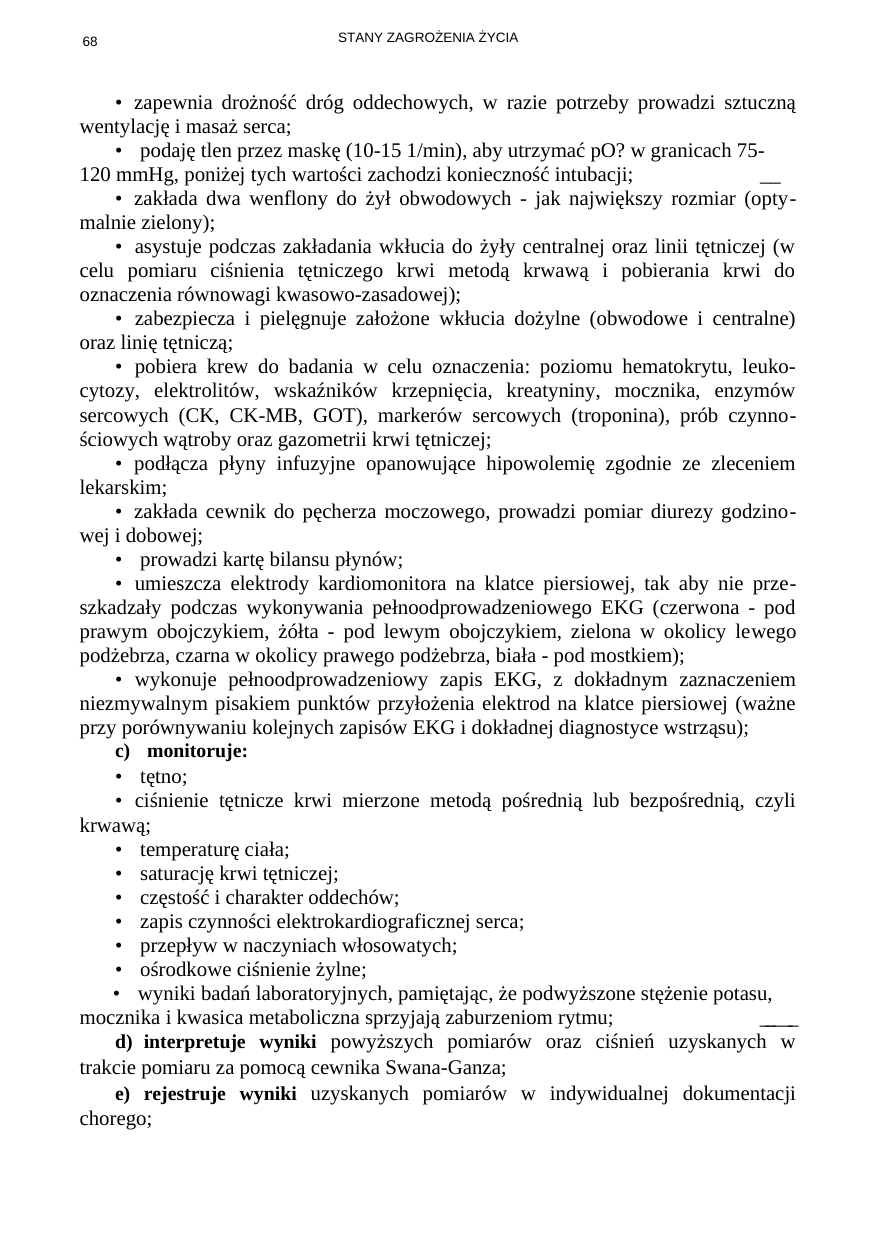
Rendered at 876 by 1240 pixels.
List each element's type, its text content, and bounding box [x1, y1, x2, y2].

list umieszcza elektrody kardiomonitora na klatce piersiowej, tak aby nie prze­szkadzały podczas wykonywania pełnoodprowadzeniowego EKG (czerwona - pod prawym obojczykiem, żółta - pod lewym obojczykiem, zielona w okolicy le­wego podżebrza, czarna w okolicy prawego podżebrza, biała - pod mostkiem); [79, 571, 796, 667]
list saturację krwi tętniczej; [79, 861, 796, 885]
list zabezpiecza i pielęgnuje założone wkłucia dożylne (obwodowe i centralne) oraz linię tętniczą; [79, 306, 796, 354]
list częstość i charakter oddechów; [79, 885, 796, 909]
list zapewnia drożność dróg oddechowych, w razie potrzeby prowadzi sztuczną wentylację i masaż serca; [79, 90, 796, 138]
list monitoruje: [79, 739, 796, 762]
list asystuje podczas zakładania wkłucia do żyły centralnej oraz linii tętniczej (w celu pomiaru ciśnienia tętniczego krwi metodą krwawą i pobierania krwi do oznaczenia równowagi kwasowo-zasadowej); [79, 234, 796, 306]
list rejestruje wyniki uzyskanych pomiarów w indywidualnej dokumentacji chorego; [79, 1081, 796, 1130]
list ciśnienie tętnicze krwi mierzone metodą pośrednią lub bezpośrednią, czyli krwawą; [79, 788, 796, 837]
list temperaturę ciała; [79, 837, 796, 861]
text mocznika i kwasica metaboliczna sprzyjają zaburzeniom rytmu; [79, 1005, 796, 1029]
list podłącza płyny infuzyjne opanowujące hipowolemię zgodnie ze zleceniem lekarskim; [79, 451, 796, 499]
list wykonuje pełnoodprowadzeniowy zapis EKG, z dokładnym zaznaczeniem niezmywalnym pisakiem punktów przyłożenia elektrod na klatce piersiowej (ważne przy porównywaniu kolejnych zapisów EKG i dokładnej diagnostyce wstrząsu); [79, 667, 796, 739]
list wyniki badań laboratoryjnych, pamiętając, że podwyższone stężenie potasu, [79, 981, 796, 1005]
list zakłada cewnik do pęcherza moczowego, prowadzi pomiar diurezy godzino­wej i dobowej; [79, 499, 796, 547]
list prowadzi kartę bilansu płynów; [79, 547, 796, 571]
text 120 mmHg, poniżej tych wartości zachodzi konieczność intubacji; __ [79, 162, 796, 186]
list ośrodkowe ciśnienie żylne; [79, 957, 796, 981]
list interpretuje wyniki powyższych pomiarów oraz ciśnień uzyskanych w trakcie pomiaru za pomocą cewnika Swana-Ganza; [79, 1029, 796, 1079]
list tętno; [79, 764, 796, 788]
text STANY ZAGROŻENIA ŻYCIA [338, 30, 536, 45]
list przepływ w naczyniach włosowatych; [79, 933, 796, 957]
list zakłada dwa wenflony do żył obwodowych - jak największy rozmiar (opty­malnie zielony); [79, 186, 796, 234]
list pobiera krew do badania w celu oznaczenia: poziomu hematokrytu, leuko- cytozy, elektrolitów, wskaźników krzepnięcia, kreatyniny, mocznika, enzymów sercowych (CK, CK-MB, GOT), markerów sercowych (troponina), prób czynno­ściowych wątroby oraz gazometrii krwi tętniczej; [79, 354, 796, 451]
list zapis czynności elektrokardiograficznej serca; [79, 909, 796, 933]
text 68 [82, 34, 103, 49]
list podaję tlen przez maskę (10-15 1/min), aby utrzymać pO? w granicach 75- [79, 138, 796, 162]
